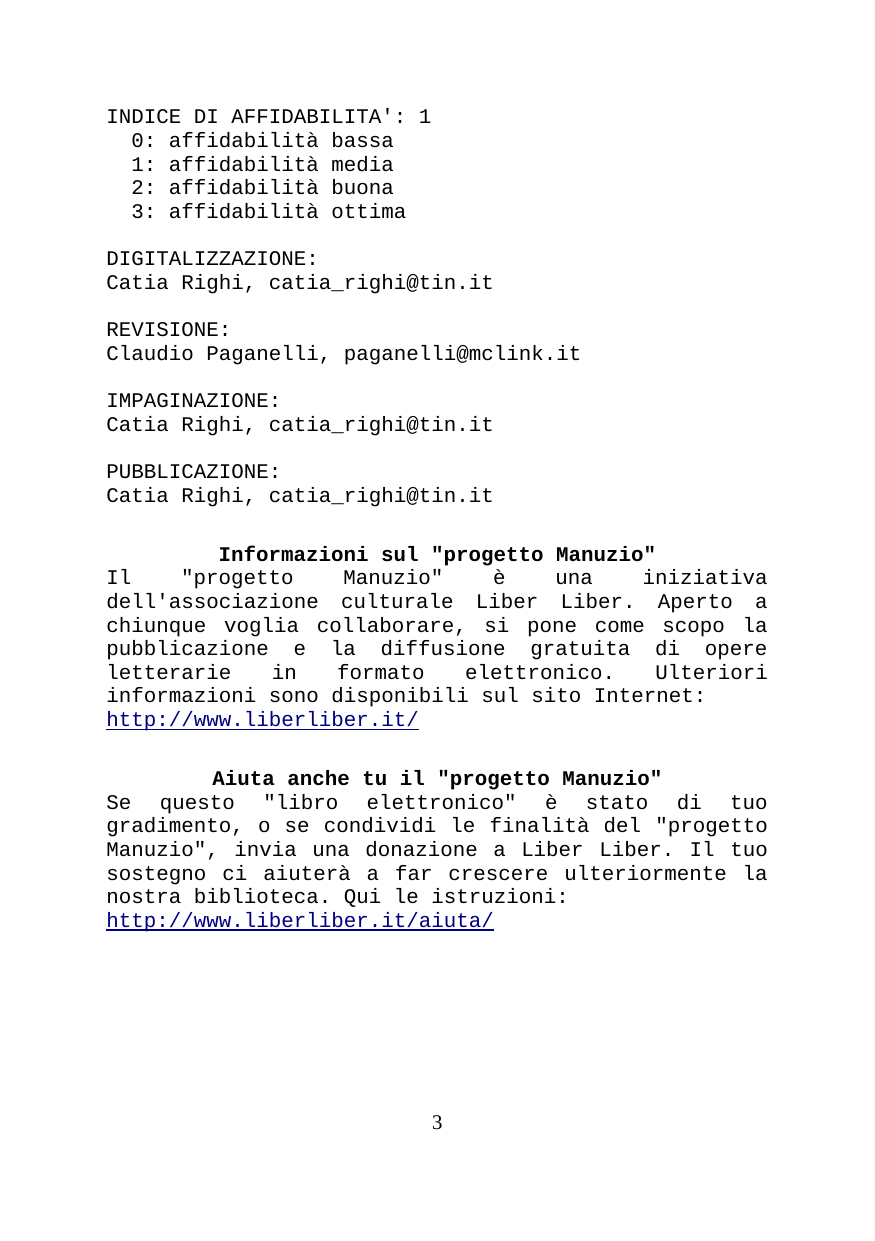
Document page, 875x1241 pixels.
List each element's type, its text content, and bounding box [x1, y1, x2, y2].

text Catia Righi, catia_righi@tin.it [106, 484, 768, 508]
text REVISIONE: [106, 319, 768, 343]
text Il "progetto Manuzio" è una iniziativa dell'associazione culturale Liber Liber. Aperto a chiunque voglia collaborare, si pone come scopo la pubblicazione e la diffusione gratuita di opere letterarie in formato elettronico. Ulteriori informazioni sono disponibili sul sito Internet: [106, 567, 768, 709]
text PUBBLICAZIONE: [106, 461, 768, 484]
text Catia Righi, catia_righi@tin.it [106, 414, 768, 437]
text DIGITALIZZAZIONE: [106, 248, 768, 272]
text 1: affidabilità media [106, 153, 768, 177]
text http://www.liberliber.it/aiuta/ [106, 910, 768, 934]
text Catia Righi, catia_righi@tin.it [106, 272, 768, 295]
text Informazioni sul "progetto Manuzio" [106, 544, 768, 567]
text 0: affidabilità bassa [106, 130, 768, 153]
text INDICE DI AFFIDABILITA': 1 [106, 106, 768, 130]
text IMPAGINAZIONE: [106, 390, 768, 414]
text Claudio Paganelli, paganelli@mclink.it [106, 343, 768, 366]
text 3: affidabilità ottima [106, 201, 768, 224]
text 2: affidabilità buona [106, 177, 768, 201]
text Aiuta anche tu il "progetto Manuzio" [106, 768, 768, 792]
text http://www.liberliber.it/ [106, 709, 768, 733]
text Se questo "libro elettronico" è stato di tuo gradimento, o se condividi le finalità del "progetto Manuzio", invia una donazione a Liber Liber. Il tuo sostegno ci aiuterà a far crescere ulteriormente la nostra biblioteca. Qui le istruzioni: [106, 792, 768, 910]
